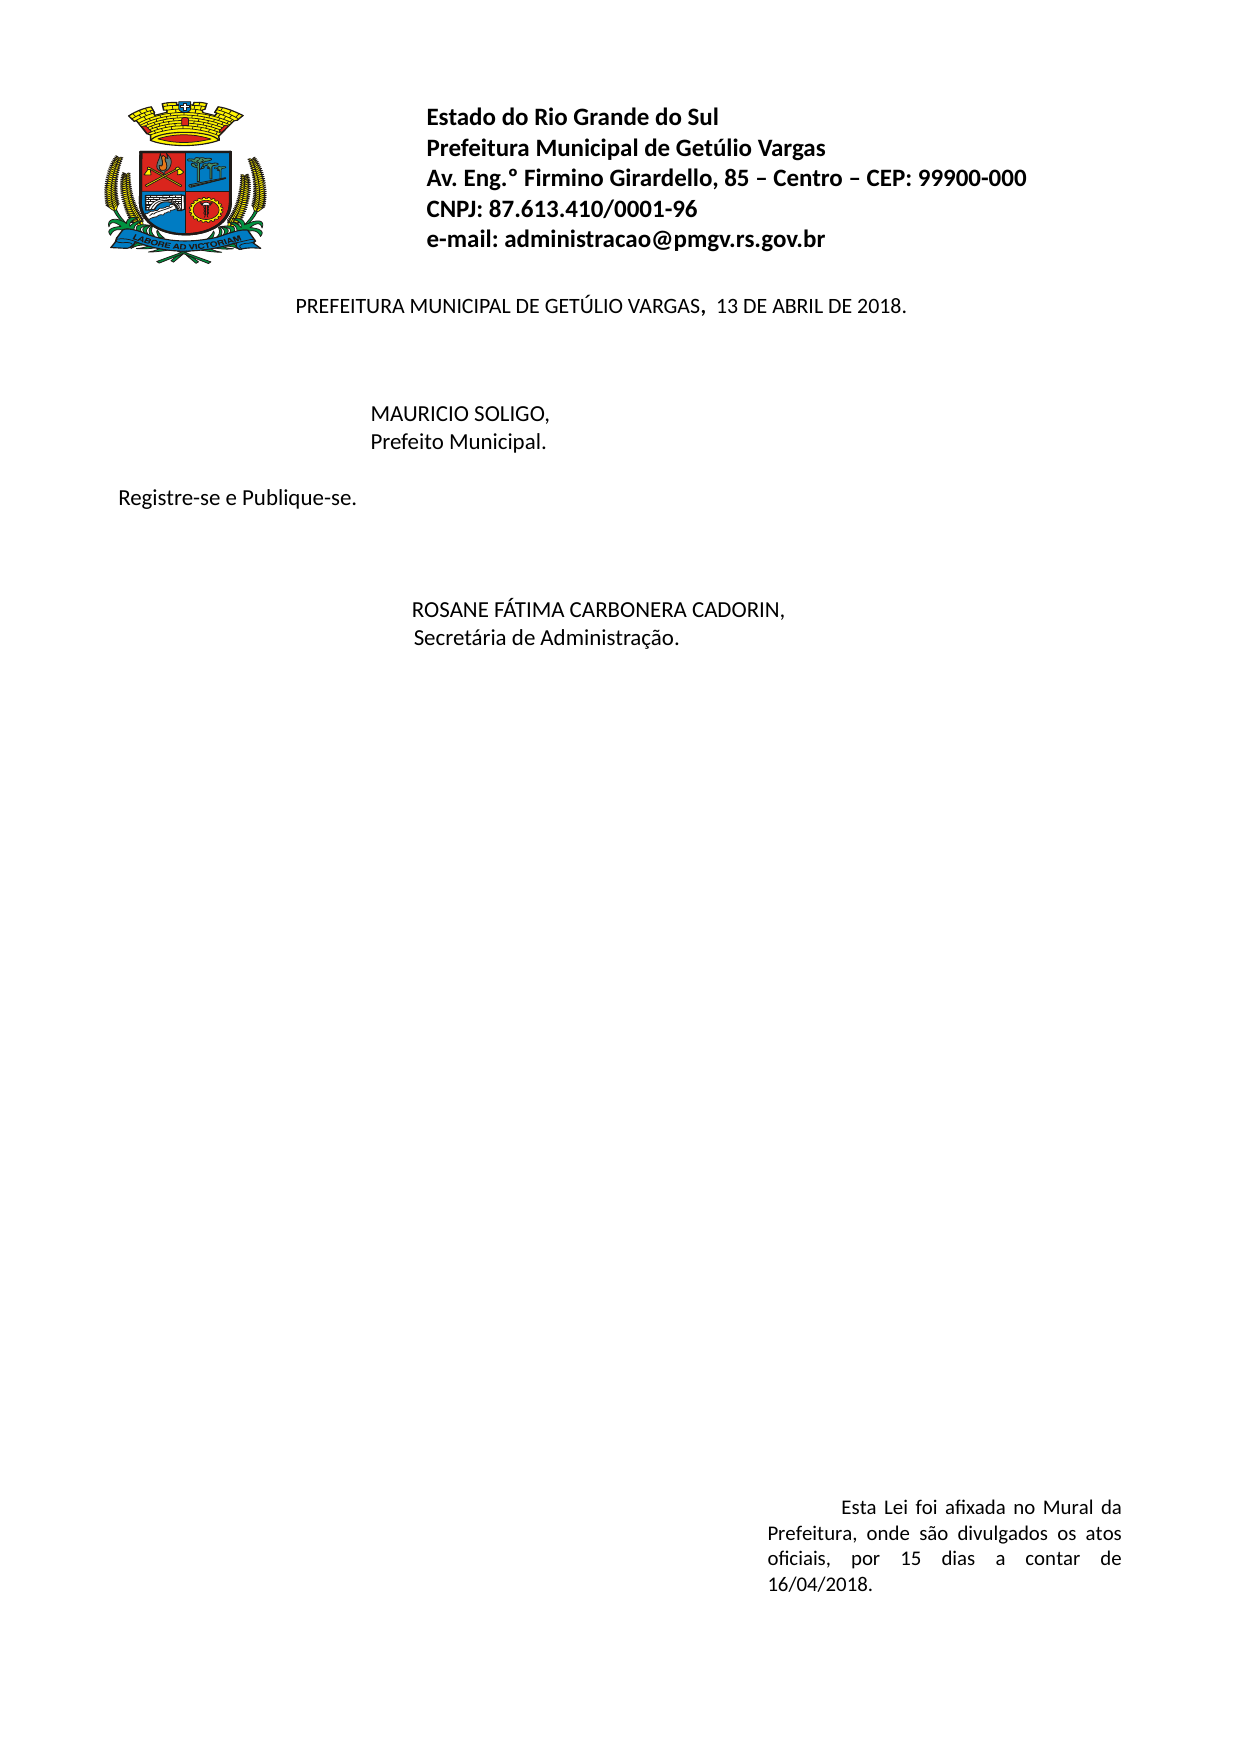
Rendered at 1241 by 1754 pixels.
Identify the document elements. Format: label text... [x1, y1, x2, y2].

text Secretária de Administração. [118, 623, 1122, 651]
text PREFEITURA MUNICIPAL DE GETÚLIO VARGAS, 13 DE ABRIL DE 2018. [295, 293, 1122, 319]
text Esta Lei foi afixada no Mural da Prefeitura, onde são divulgados os atos oficiais, por 15 dias a contar de 16/04/2018. [767, 1464, 1122, 1596]
text Registre-se e Publique-se. [0, 483, 1122, 511]
text ROSANE FÁTIMA CARBONERA CADORIN, [118, 595, 1122, 623]
text Prefeito Municipal. [193, 427, 1122, 455]
text MAURICIO SOLIGO, [193, 399, 1122, 427]
